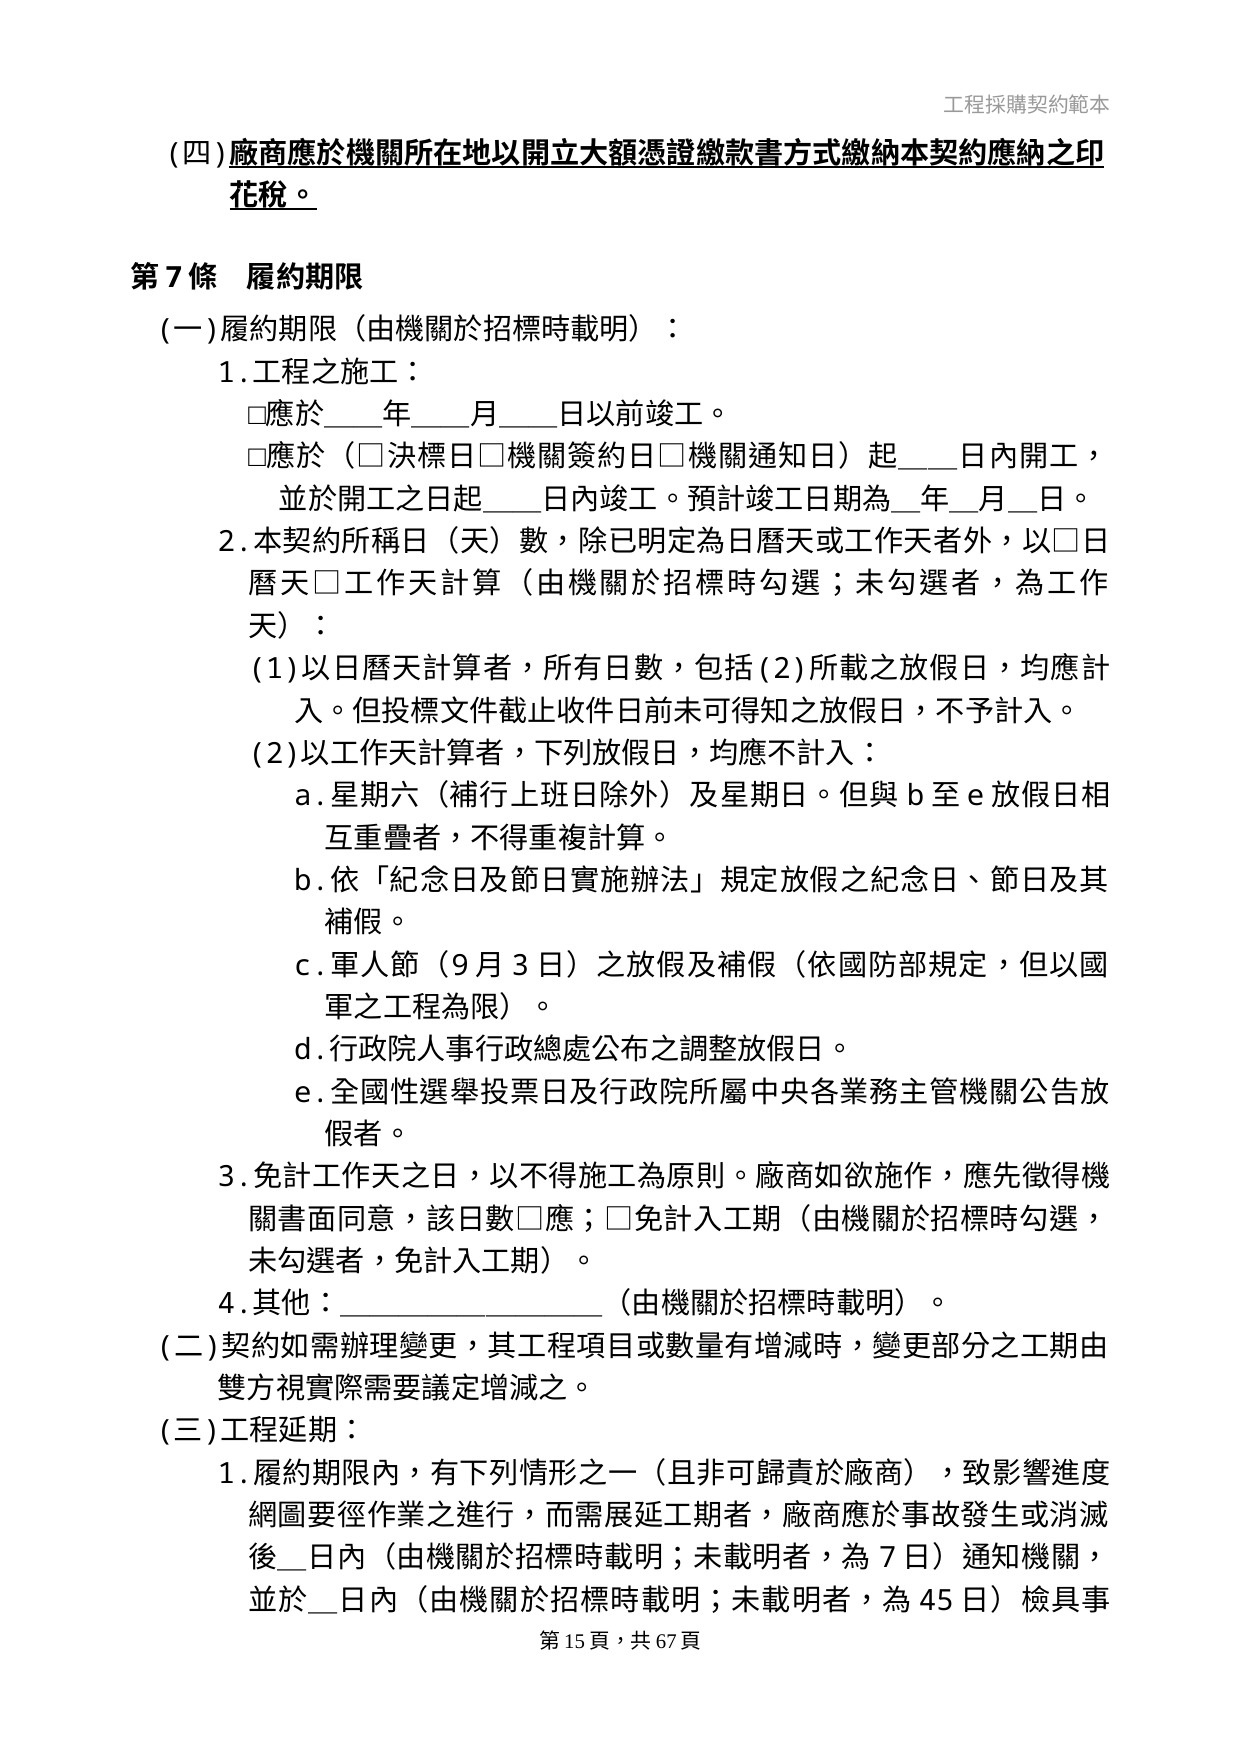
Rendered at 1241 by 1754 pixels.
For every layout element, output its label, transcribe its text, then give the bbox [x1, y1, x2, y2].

text 4.其他：＿＿＿＿＿＿＿＿＿（由機關於招標時載明）。 [217, 1280, 1110, 1322]
text □應於（□決標日□機關簽約日□機關通知日）起＿＿日內開工，並於開工之日起＿＿日內竣工。預計竣工日期為＿年＿月＿日。 [248, 433, 1110, 518]
text e.全國性選舉投票日及行政院所屬中央各業務主管機關公告放假者。 [294, 1068, 1110, 1153]
text (2)以工作天計算者，下列放假日，均應不計入： [248, 729, 1110, 772]
text □應於＿＿年＿＿月＿＿日以前竣工。 [248, 391, 1110, 433]
text 3.免計工作天之日，以不得施工為原則。廠商如欲施作，應先徵得機關書面同意，該日數□應；□免計入工期（由機關於招標時勾選，未勾選者，免計入工期）。 [217, 1153, 1110, 1280]
text a.星期六（補行上班日除外）及星期日。但與b至e放假日相互重疊者，不得重複計算。 [294, 772, 1110, 856]
text (二)契約如需辦理變更，其工程項目或數量有增減時，變更部分之工期由雙方視實際需要議定增減之。 [156, 1322, 1110, 1407]
text 1.履約期限內，有下列情形之一（且非可歸責於廠商），致影響進度網圖要徑作業之進行，而需展延工期者，廠商應於事故發生或消滅後＿日內（由機關於招標時載明；未載明者，為7日）通知機關，並於＿日內（由機關於招標時載明；未載明者，為45日）檢具事 [217, 1449, 1110, 1619]
text (一)履約期限（由機關於招標時載明）： [156, 306, 1110, 348]
text 2.本契約所稱日（天）數，除已明定為日曆天或工作天者外，以□日曆天□工作天計算（由機關於招標時勾選；未勾選者，為工作天）： [217, 518, 1110, 645]
text 第7條 履約期限 [130, 254, 1110, 296]
text c.軍人節（9月3日）之放假及補假（依國防部規定，但以國軍之工程為限）。 [294, 941, 1110, 1026]
text (1)以日曆天計算者，所有日數，包括(2)所載之放假日，均應計入。但投標文件截止收件日前未可得知之放假日，不予計入。 [248, 645, 1110, 729]
text (四)廠商應於機關所在地以開立大額憑證繳款書方式繳納本契約應納之印 [130, 130, 1110, 172]
text b.依「紀念日及節日實施辦法」規定放假之紀念日、節日及其補假。 [294, 856, 1110, 941]
text (三)工程延期： [156, 1407, 1110, 1449]
text 1.工程之施工： [217, 348, 1110, 391]
text 花稅。 [159, 172, 1110, 214]
text d.行政院人事行政總處公布之調整放假日。 [294, 1026, 1110, 1068]
